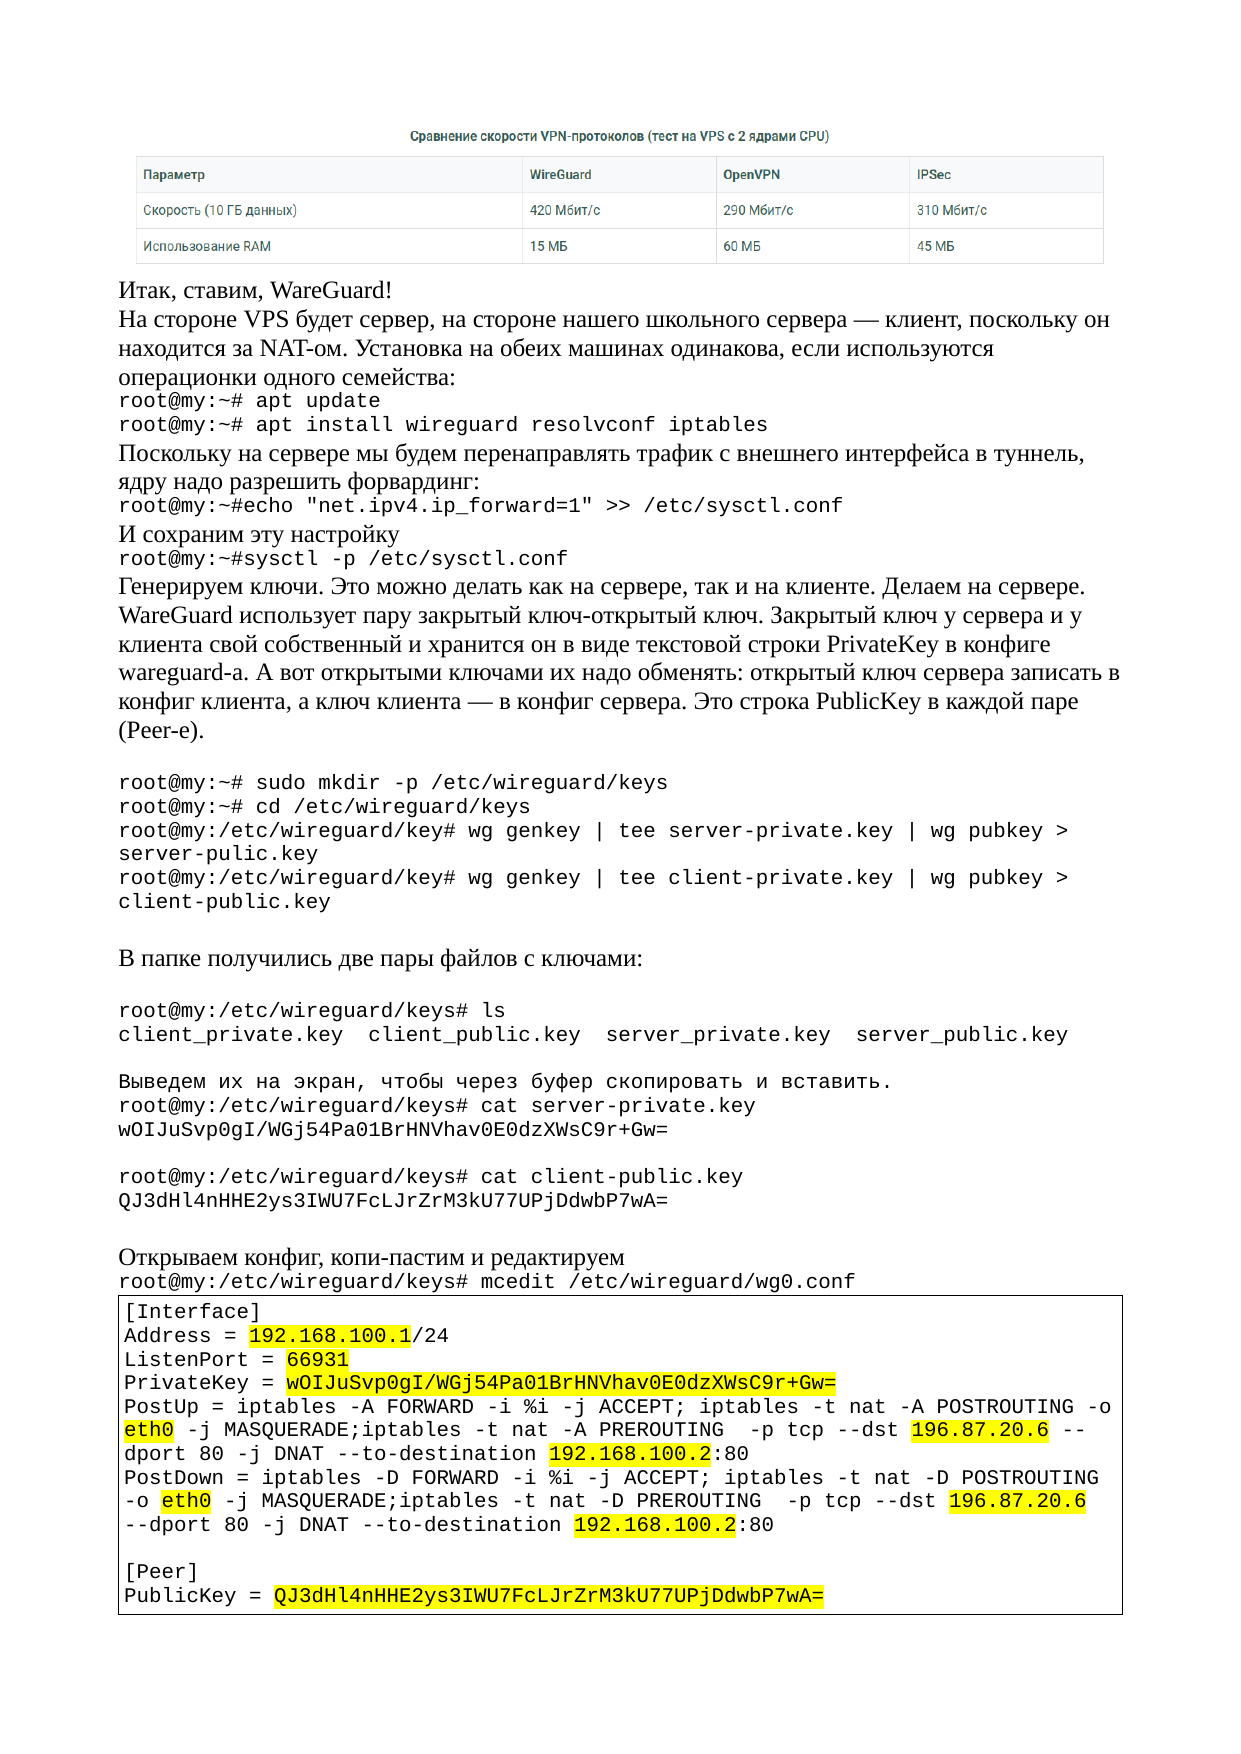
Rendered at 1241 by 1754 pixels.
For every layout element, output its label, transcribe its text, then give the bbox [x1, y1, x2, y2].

text Генерируем ключи. Это можно делать как на сервере, так и на клиенте. Делаем на сервере. [118, 571, 1122, 600]
text Итак, ставим, WareGuard! [118, 276, 1122, 304]
text root@my:/etc/wireguard/keys# ls [118, 1001, 1122, 1024]
text На стороне VPS будет сервер, на стороне нашего школьного сервера — клиент, поскольку он находится за NAT-ом. Установка на обеих машинах одинакова, если используются операционки одного семейства: [118, 304, 1122, 390]
text root@my:~# cd /etc/wireguard/keys [118, 796, 1122, 820]
text root@my:~# apt install wireguard resolvconf iptables [118, 414, 1122, 438]
text WareGuard использует пару закрытый ключ-открытый ключ. Закрытый ключ у сервера и у клиента свой собственный и хранится он в виде текстовой строки PrivateKey в конфиге wareguard-а. А вот открытыми ключами их надо обменять: открытый ключ сервера записать в конфиг клиента, а ключ клиента — в конфиг сервера. Это строка PublicKey в каждой паре (Peer-е). [118, 600, 1122, 744]
text root@my:/etc/wireguard/key# wg genkey | tee server-private.key | wg pubkey > server-pulic.key [118, 820, 1122, 867]
text client_private.key client_public.key server_private.key server_public.key [118, 1024, 1122, 1048]
text И сохраним эту настройку [118, 519, 1122, 547]
text wOIJuSvp0gI/WGj54Pa01BrHNVhav0E0dzXWsC9r+Gw= [118, 1119, 1122, 1142]
text root@my:~# apt update [118, 390, 1122, 414]
text root@my:~#echo "net.ipv4.ip_forward=1" >> /etc/sysctl.conf [118, 495, 1122, 519]
text root@my:~# sudo mkdir -p /etc/wireguard/keys [118, 772, 1122, 796]
text В папке получились две пары файлов с ключами: [118, 943, 1122, 972]
text root@my:/etc/wireguard/keys# mcedit /etc/wireguard/wg0.conf [118, 1271, 1122, 1294]
text root@my:~#sysctl -p /etc/sysctl.conf [118, 547, 1122, 571]
text QJ3dHl4nHHE2ys3IWU7FcLJrZrM3kU77UPjDdwbP7wA= [118, 1190, 1122, 1213]
text Открываем конфиг, копи-пастим и редактируем [118, 1242, 1122, 1271]
table_header [Interface] Address = 192.168.100.1/24 ListenPort = 66931 PrivateKey = wOIJuSvp0gI/WGj54Pa01BrHNVhav0E0dzXWsC9r+Gw= PostUp = iptables -A FORWARD -i %i -j ACCEPT; iptables -t nat -A POSTROUTING -o eth0 -j MASQUERADE;iptables -t nat -A PREROUTING -p tcp --dst 196.87.20.6 --dport 80 -j DNAT --to-destination 192.168.100.2:80 PostDown = iptables -D FORWARD -i %i -j ACCEPT; iptables -t nat -D POSTROUTING -o eth0 -j MASQUERADE;iptables -t nat -D PREROUTING -p tcp --dst 196.87.20.6 --dport 80 -j DNAT --to-destination 192.168.100.2:80 [Peer] PublicKey = QJ3dHl4nHHE2ys3IWU7FcLJrZrM3kU77UPjDdwbP7wA= [119, 1296, 1122, 1614]
picture [118, 118, 1123, 276]
text Поскольку на сервере мы будем перенаправлять трафик с внешнего интерфейса в туннель, ядру надо разрешить форвардинг: [118, 438, 1122, 495]
text Выведем их на экран, чтобы через буфер скопировать и вставить. [118, 1071, 1122, 1095]
text root@my:/etc/wireguard/keys# cat client-public.key [118, 1166, 1122, 1190]
text root@my:/etc/wireguard/key# wg genkey | tee client-private.key | wg pubkey > client-public.key [118, 867, 1122, 914]
text root@my:/etc/wireguard/keys# cat server-private.key [118, 1095, 1122, 1119]
